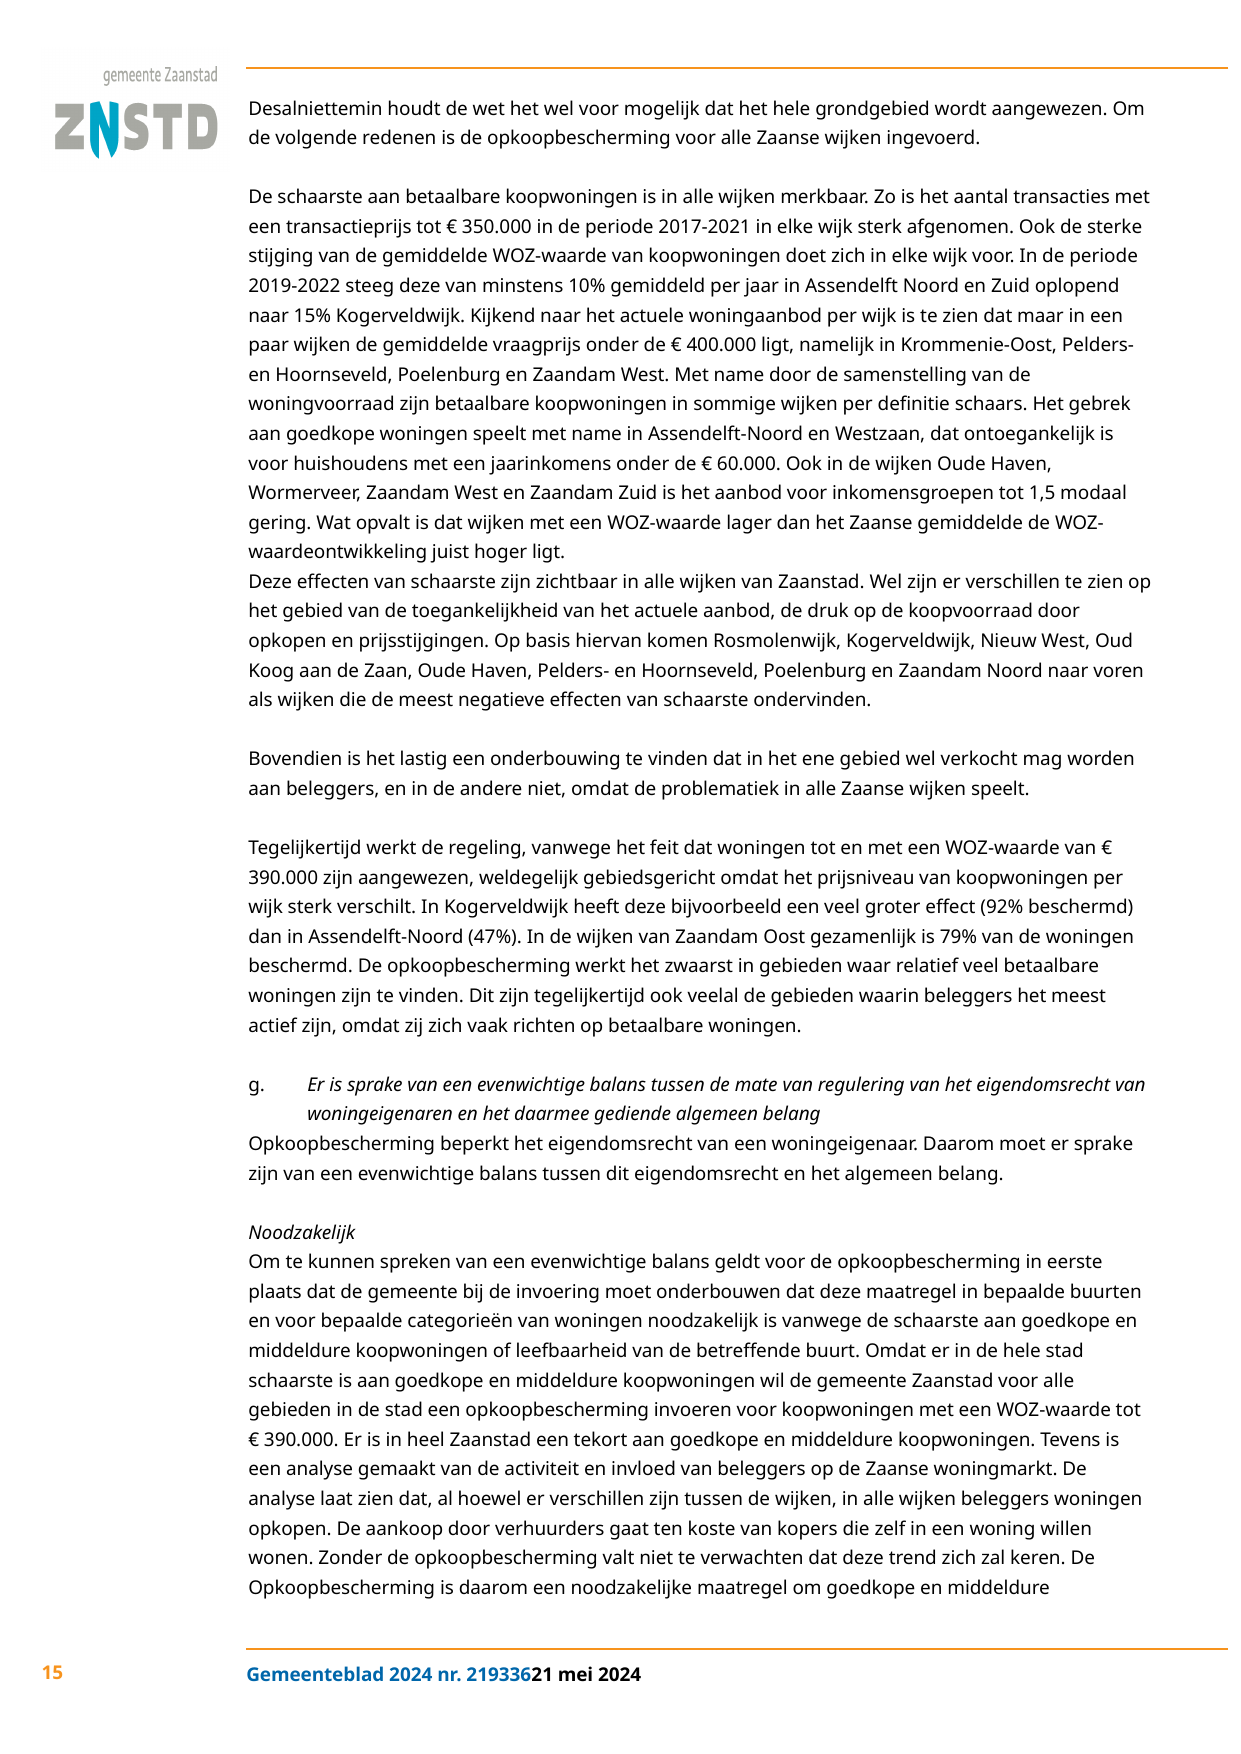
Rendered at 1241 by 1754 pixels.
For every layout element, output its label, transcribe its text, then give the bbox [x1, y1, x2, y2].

text De schaarste aan betaalbare koopwoningen is in alle wijken merkbaar. Zo is het aantal transacties met een transactieprijs tot € 350.000 in de periode 2017-2021 in elke wijk sterk afgenomen. Ook de sterke stijging van de gemiddelde WOZ-waarde van koopwoningen doet zich in elke wijk voor. In de periode 2019-2022 steeg deze van minstens 10% gemiddeld per jaar in Assendelft Noord en Zuid oplopend naar 15% Kogerveldwijk. Kijkend naar het actuele woningaanbod per wijk is te zien dat maar in een paar wijken de gemiddelde vraagprijs onder de € 400.000 ligt, namelijk in Krommenie-Oost, Pelders- en Hoornseveld, Poelenburg en Zaandam West. Met name door de samenstelling van de woningvoorraad zijn betaalbare koopwoningen in sommige wijken per definitie schaars. Het gebrek aan goedkope woningen speelt met name in Assendelft-Noord en Westzaan, dat ontoegankelijk is voor huishoudens met een jaarinkomens onder de € 60.000. Ook in de wijken Oude Haven, Wormerveer, Zaandam West en Zaandam Zuid is het aanbod voor inkomensgroepen tot 1,5 modaal gering. Wat opvalt is dat wijken met een WOZ-waarde lager dan het Zaanse gemiddelde de WOZ-waardeontwikkeling juist hoger ligt. [248, 183, 1152, 564]
picture [41, 47, 231, 172]
list Er is sprake van een evenwichtige balans tussen de mate van regulering van het eigendomsrecht van woningeigenaren en het daarmee gediende algemeen belang [248, 1071, 1152, 1126]
text Bovendien is het lastig een onderbouwing te vinden dat in het ene gebied wel verkocht mag worden aan beleggers, en in de andere niet, omdat de problematiek in alle Zaanse wijken speelt. [248, 746, 1152, 801]
text Noodzakelijk [248, 1219, 1152, 1245]
text Tegelijkertijd werkt de regeling, vanwege het feit dat woningen tot en met een WOZ-waarde van € 390.000 zijn aangewezen, weldegelijk gebiedsgericht omdat het prijsniveau van koopwoningen per wijk sterk verschilt. In Kogerveldwijk heeft deze bijvoorbeeld een veel groter effect (92% beschermd) dan in Assendelft-Noord (47%). In de wijken van Zaandam Oost gezamenlijk is 79% van de woningen beschermd. De opkoopbescherming werkt het zwaarst in gebieden waar relatief veel betaalbare woningen zijn te vinden. Dit zijn tegelijkertijd ook veelal de gebieden waarin beleggers het meest actief zijn, omdat zij zich vaak richten op betaalbare woningen. [248, 834, 1152, 1038]
text Opkoopbescherming beperkt het eigendomsrecht van een woningeigenaar. Daarom moet er sprake zijn van een evenwichtige balans tussen dit eigendomsrecht en het algemeen belang. [248, 1130, 1152, 1186]
text Desalniettemin houdt de wet het wel voor mogelijk dat het hele grondgebied wordt aangewezen. Om de volgende redenen is de opkoopbescherming voor alle Zaanse wijken ingevoerd. [248, 95, 1152, 150]
text Om te kunnen spreken van een evenwichtige balans geldt voor de opkoopbescherming in eerste plaats dat de gemeente bij de invoering moet onderbouwen dat deze maatregel in bepaalde buurten en voor bepaalde categorieën van woningen noodzakelijk is vanwege de schaarste aan goedkope en middeldure koopwoningen of leefbaarheid van de betreffende buurt. Omdat er in de hele stad schaarste is aan goedkope en middeldure koopwoningen wil de gemeente Zaanstad voor alle gebieden in de stad een opkoopbescherming invoeren voor koopwoningen met een WOZ-waarde tot € 390.000. Er is in heel Zaanstad een tekort aan goedkope en middeldure koopwoningen. Tevens is een analyse gemaakt van de activiteit en invloed van beleggers op de Zaanse woningmarkt. De analyse laat zien dat, al hoewel er verschillen zijn tussen de wijken, in alle wijken beleggers woningen opkopen. De aankoop door verhuurders gaat ten koste van kopers die zelf in een woning willen wonen. Zonder de opkoopbescherming valt niet te verwachten dat deze trend zich zal keren. De Opkoopbescherming is daarom een noodzakelijke maatregel om goedkope en middeldure [248, 1248, 1152, 1600]
text Deze effecten van schaarste zijn zichtbaar in alle wijken van Zaanstad. Wel zijn er verschillen te zien op het gebied van de toegankelijkheid van het actuele aanbod, de druk op de koopvoorraad door opkopen en prijsstijgingen. Op basis hiervan komen Rosmolenwijk, Kogerveldwijk, Nieuw West, Oud Koog aan de Zaan, Oude Haven, Pelders- en Hoornseveld, Poelenburg en Zaandam Noord naar voren als wijken die de meest negatieve effecten van schaarste ondervinden. [248, 568, 1152, 712]
